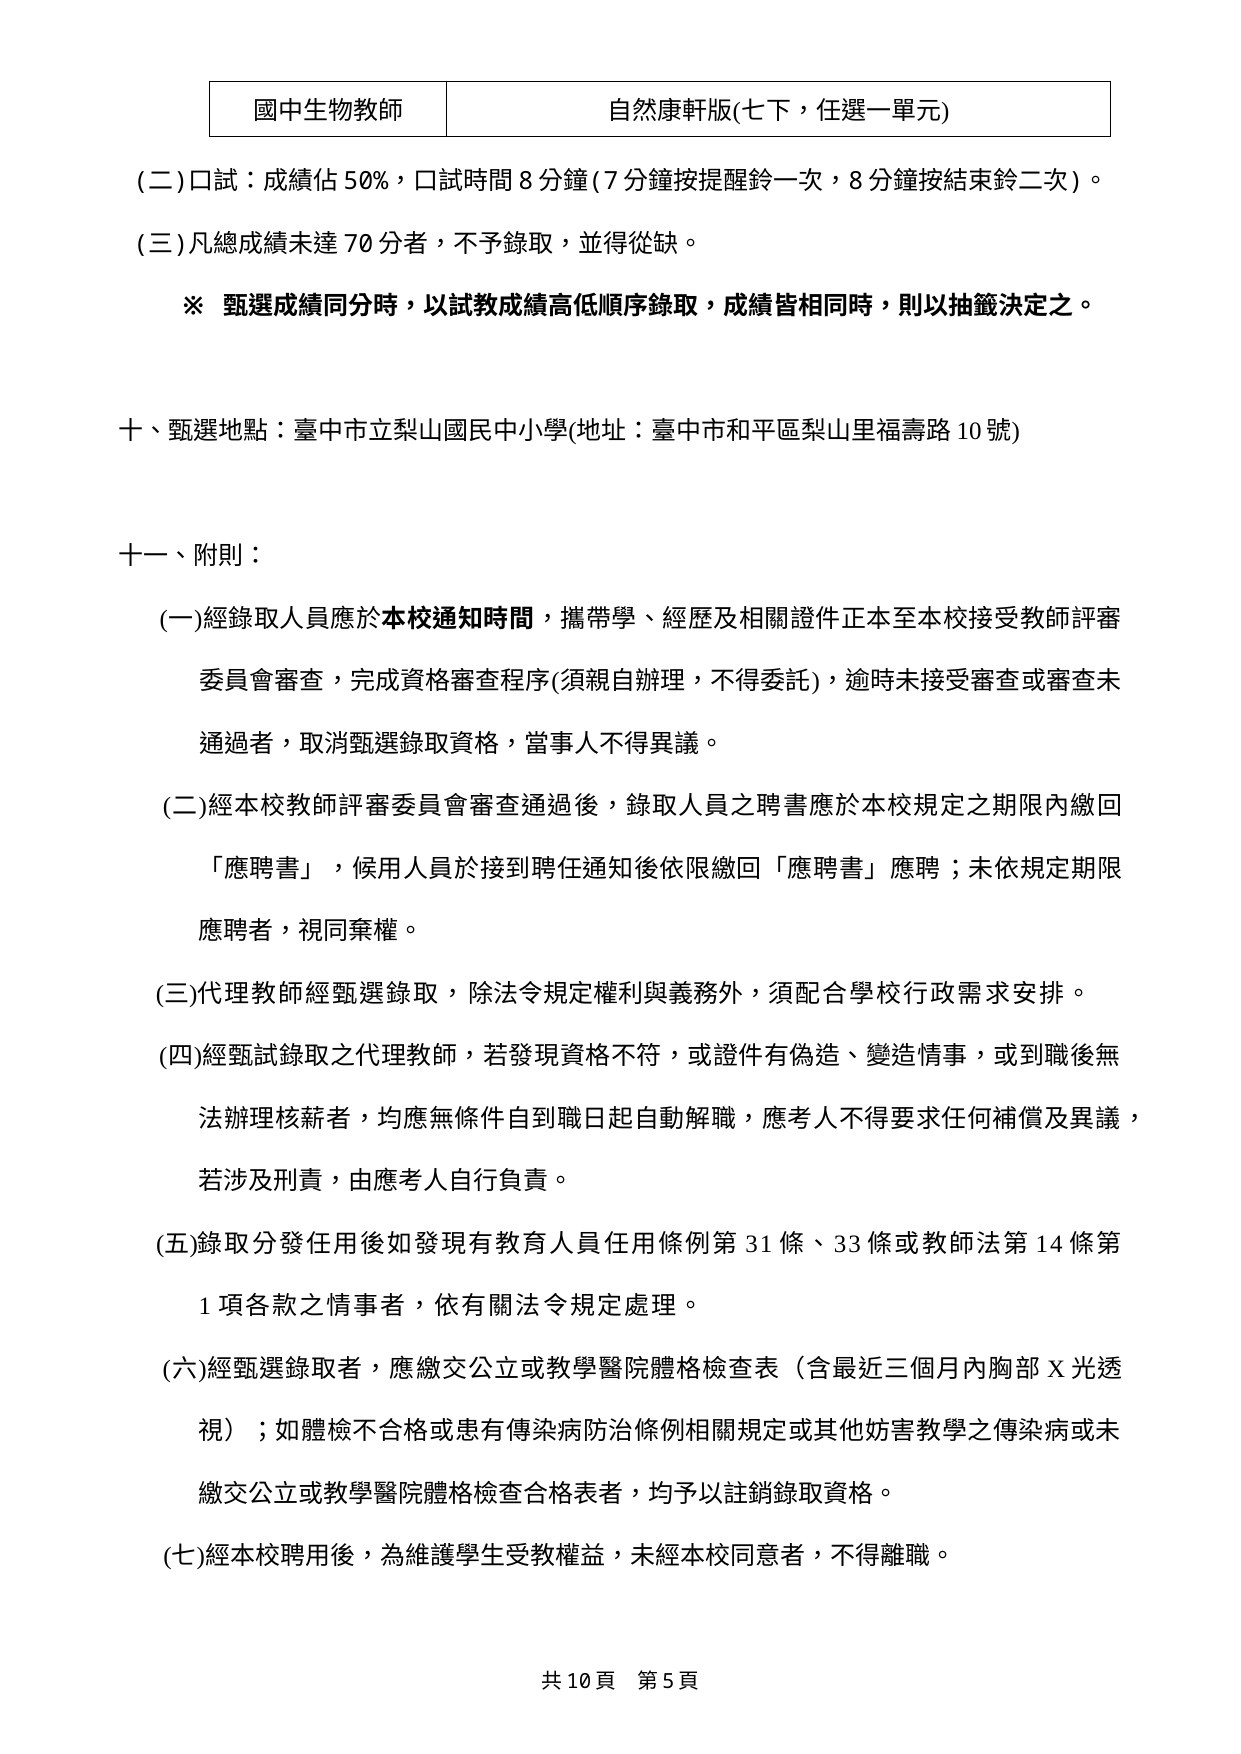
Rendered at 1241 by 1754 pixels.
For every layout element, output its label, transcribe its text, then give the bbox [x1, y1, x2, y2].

text (四)經甄試錄取之代理教師，若發現資格不符，或證件有偽造、變造情事，或到職後無法辦理核薪者，均應無條件自到職日起自動解職，應考人不得要求任何補償及異議，若涉及刑責，由應考人自行負責。 [118, 1012, 1122, 1200]
text (七)經本校聘用後，為維護學生受教權益，未經本校同意者，不得離職。 [118, 1512, 1122, 1575]
text 十、甄選地點：臺中市立梨山國民中小學(地址：臺中市和平區梨山里福壽路10號) [118, 387, 1122, 450]
table_cell 國中生物教師 [210, 82, 446, 136]
text ※ 甄選成績同分時，以試教成績高低順序錄取，成績皆相同時，則以抽籤決定之。 [118, 262, 1122, 325]
text (一)經錄取人員應於本校通知時間，攜帶學、經歷及相關證件正本至本校接受教師評審委員會審查，完成資格審查程序(須親自辦理，不得委託)，逾時未接受審查或審查未通過者，取消甄選錄取資格，當事人不得異議。 [119, 575, 1122, 762]
text (五)錄取分發任用後如發現有教育人員任用條例第31條、33條或教師法第14條第1項各款之情事者，依有關法令規定處理。 [118, 1200, 1122, 1325]
text 十一、附則： [118, 512, 1122, 575]
text (二)口試：成績佔50%，口試時間8分鐘(7分鐘按提醒鈴一次，8分鐘按結束鈴二次)。 [118, 137, 1122, 200]
text (二)經本校教師評審委員會審查通過後，錄取人員之聘書應於本校規定之期限內繳回「應聘書」，候用人員於接到聘任通知後依限繳回「應聘書」應聘；未依規定期限應聘者，視同棄權。 [118, 762, 1122, 950]
table_cell 自然康軒版(七下，任選一單元) [447, 82, 1110, 136]
text (六)經甄選錄取者，應繳交公立或教學醫院體格檢查表（含最近三個月內胸部X光透視）；如體檢不合格或患有傳染病防治條例相關規定或其他妨害教學之傳染病或未繳交公立或教學醫院體格檢查合格表者，均予以註銷錄取資格。 [119, 1325, 1122, 1512]
text (三)代理教師經甄選錄取，除法令規定權利與義務外，須配合學校行政需求安排。 [118, 950, 1122, 1012]
text (三)凡總成績未達70分者，不予錄取，並得從缺。 [118, 200, 1122, 262]
